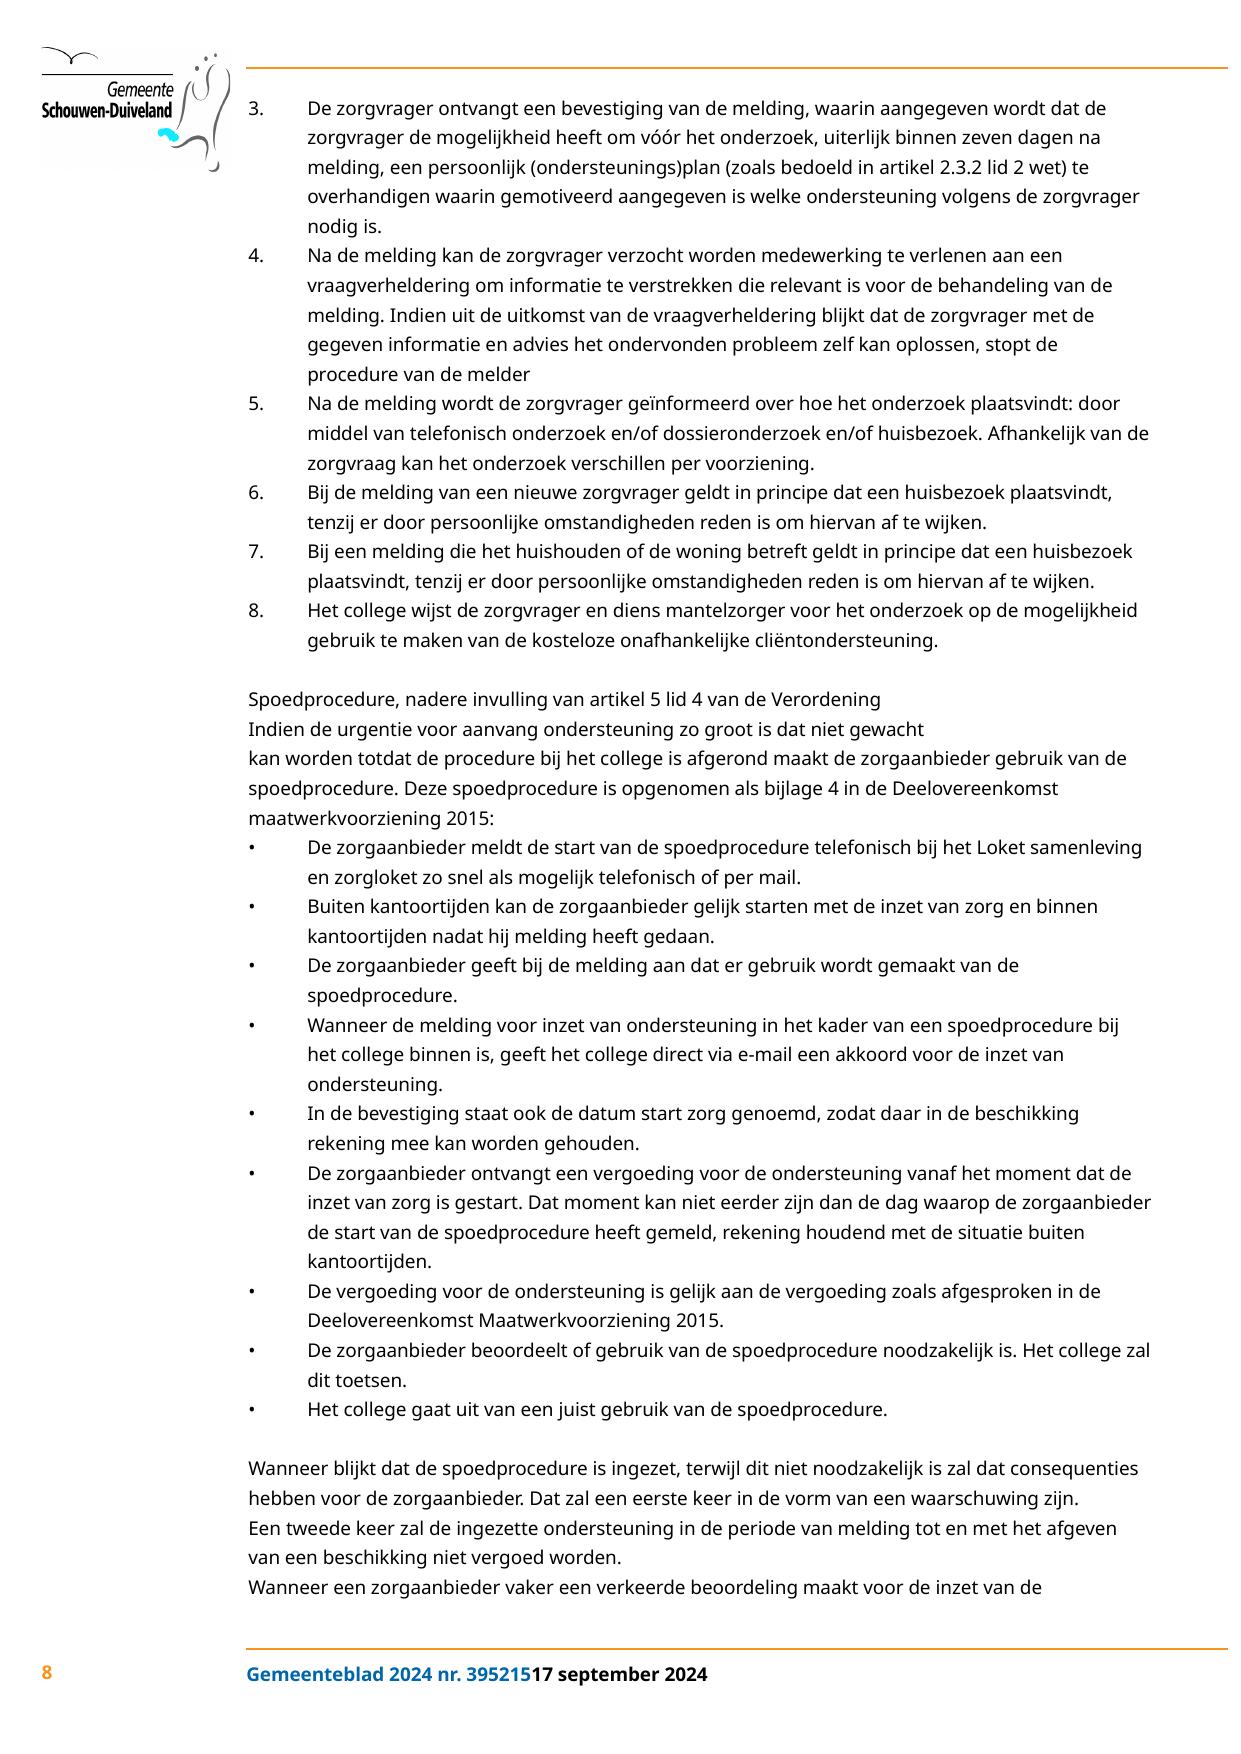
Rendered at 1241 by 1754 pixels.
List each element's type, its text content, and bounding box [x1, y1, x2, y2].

list De vergoeding voor de ondersteuning is gelijk aan de vergoeding zoals afgesproken in de Deelovereenkomst Maatwerkvoorziening 2015. [248, 1278, 1152, 1333]
list De zorgaanbieder beoordeelt of gebruik van de spoedprocedure noodzakelijk is. Het college zal dit toetsen. [248, 1337, 1152, 1393]
text Indien de urgentie voor aanvang ondersteuning zo groot is dat niet gewacht [248, 716, 1152, 742]
list De zorgvrager ontvangt een bevestiging van de melding, waarin aangegeven wordt dat de zorgvrager de mogelijkheid heeft om vóór het onderzoek, uiterlijk binnen zeven dagen na melding, een persoonlijk (ondersteunings)plan (zoals bedoeld in artikel 2.3.2 lid 2 wet) te overhandigen waarin gemotiveerd aangegeven is welke ondersteuning volgens de zorgvrager nodig is. [248, 95, 1152, 239]
text Wanneer een zorgaanbieder vaker een verkeerde beoordeling maakt voor de inzet van de [248, 1574, 1152, 1600]
list Wanneer de melding voor inzet van ondersteuning in het kader van een spoedprocedure bij het college binnen is, geeft het college direct via e-mail een akkoord voor de inzet van ondersteuning. [248, 1012, 1152, 1097]
list Bij de melding van een nieuwe zorgvrager geldt in principe dat een huisbezoek plaatsvindt, tenzij er door persoonlijke omstandigheden reden is om hiervan af te wijken. [248, 479, 1152, 535]
list Het college wijst de zorgvrager en diens mantelzorger voor het onderzoek op de mogelijkheid gebruik te maken van de kosteloze onafhankelijke cliëntondersteuning. [248, 598, 1152, 653]
list Na de melding kan de zorgvrager verzocht worden medewerking te verlenen aan een vraagverheldering om informatie te verstrekken die relevant is voor de behandeling van de melding. Indien uit de uitkomst van de vraagverheldering blijkt dat de zorgvrager met de gegeven informatie en advies het ondervonden probleem zelf kan oplossen, stopt de procedure van de melder [248, 243, 1152, 387]
picture [41, 47, 231, 172]
list Buiten kantoortijden kan de zorgaanbieder gelijk starten met de inzet van zorg en binnen kantoortijden nadat hij melding heeft gedaan. [248, 893, 1152, 949]
list Na de melding wordt de zorgvrager geïnformeerd over hoe het onderzoek plaatsvindt: door middel van telefonisch onderzoek en/of dossieronderzoek en/of huisbezoek. Afhankelijk van de zorgvraag kan het onderzoek verschillen per voorziening. [248, 391, 1152, 476]
text Een tweede keer zal de ingezette ondersteuning in de periode van melding tot en met het afgeven van een beschikking niet vergoed worden. [248, 1515, 1152, 1570]
list In de bevestiging staat ook de datum start zorg genoemd, zodat daar in de beschikking rekening mee kan worden gehouden. [248, 1101, 1152, 1156]
list De zorgaanbieder meldt de start van de spoedprocedure telefonisch bij het Loket samenleving en zorgloket zo snel als mogelijk telefonisch of per mail. [248, 834, 1152, 890]
text Wanneer blijkt dat de spoedprocedure is ingezet, terwijl dit niet noodzakelijk is zal dat consequenties hebben voor de zorgaanbieder. Dat zal een eerste keer in de vorm van een waarschuwing zijn. [248, 1456, 1152, 1511]
list De zorgaanbieder ontvangt een vergoeding voor de ondersteuning vanaf het moment dat de inzet van zorg is gestart. Dat moment kan niet eerder zijn dan de dag waarop de zorgaanbieder de start van de spoedprocedure heeft gemeld, rekening houdend met de situatie buiten kantoortijden. [248, 1160, 1152, 1274]
text kan worden totdat de procedure bij het college is afgerond maakt de zorgaanbieder gebruik van de spoedprocedure. Deze spoedprocedure is opgenomen als bijlage 4 in de Deelovereenkomst maatwerkvoorziening 2015: [248, 746, 1152, 831]
list Het college gaat uit van een juist gebruik van de spoedprocedure. [248, 1396, 1152, 1422]
list Bij een melding die het huishouden of de woning betreft geldt in principe dat een huisbezoek plaatsvindt, tenzij er door persoonlijke omstandigheden reden is om hiervan af te wijken. [248, 538, 1152, 594]
text Spoedprocedure, nadere invulling van artikel 5 lid 4 van de Verordening [248, 686, 1152, 712]
list De zorgaanbieder geeft bij de melding aan dat er gebruik wordt gemaakt van de spoedprocedure. [248, 953, 1152, 1008]
